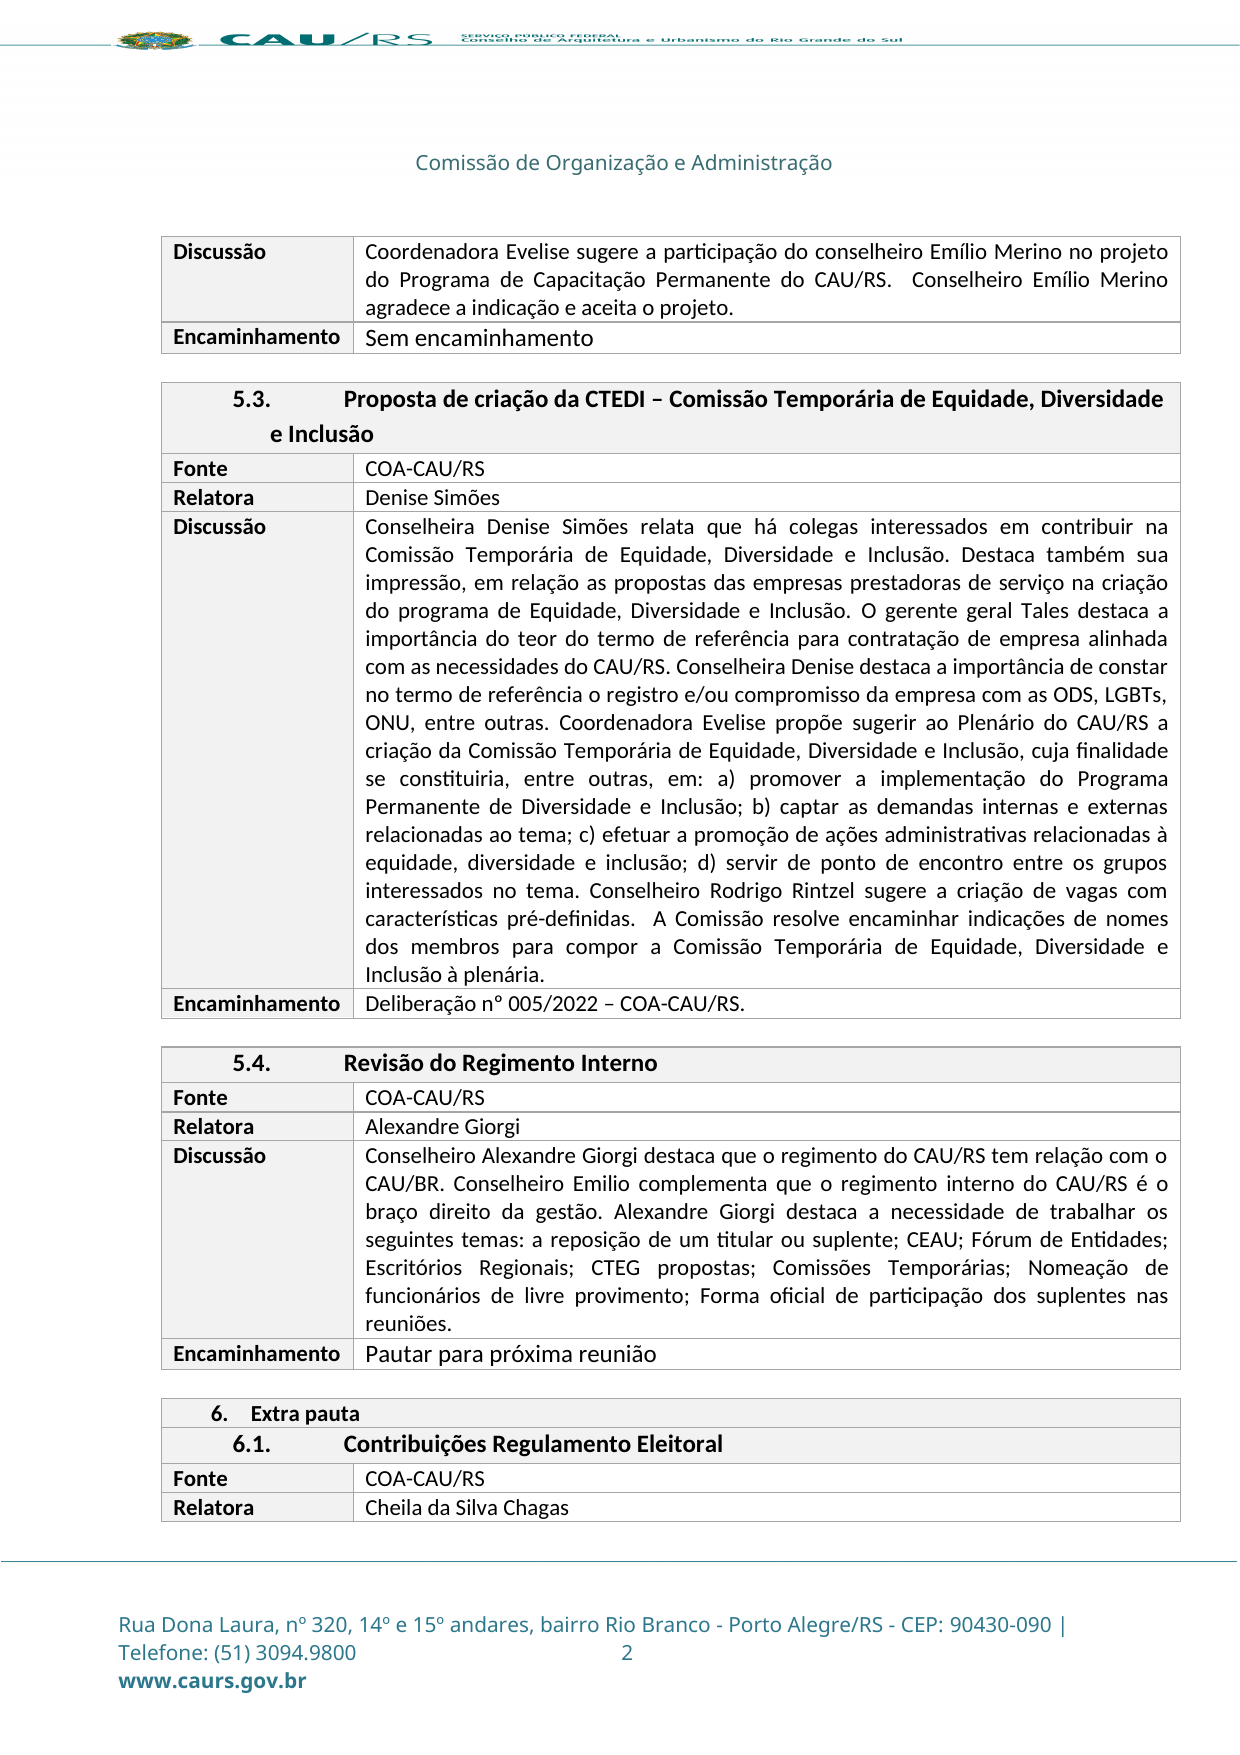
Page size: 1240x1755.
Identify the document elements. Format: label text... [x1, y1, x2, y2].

table_cell Discussão [162, 512, 353, 988]
table_cell [354, 354, 1181, 382]
table_cell Conselheiro Alexandre Giorgi destaca que o regimento do CAU/RS tem relação com o CAU/BR. Conselheiro Emilio complementa que o regimento interno do CAU/RS é o braço direito da gestão. Alexandre Giorgi destaca a necessidade de trabalhar os seguintes temas: a reposição de um titular ou suplente; CEAU; Fórum de Entidades; Escritórios Regionais; CTEG propostas; Comissões Temporárias; Nomeação de funcionários de livre provimento; Forma oficial de participação dos suplentes nas reuniões. [354, 1141, 1180, 1338]
table_cell Conselheira Denise Simões relata que há colegas interessados em contribuir na Comissão Temporária de Equidade, Diversidade e Inclusão. Destaca também sua impressão, em relação as propostas das empresas prestadoras de serviço na criação do programa de Equidade, Diversidade e Inclusão. O gerente geral Tales destaca a importância do teor do termo de referência para contratação de empresa alinhada com as necessidades do CAU/RS. Conselheira Denise destaca a importância de constar no termo de referência o registro e/ou compromisso da empresa com as ODS, LGBTs, ONU, entre outras. Coordenadora Evelise propõe sugerir ao Plenário do CAU/RS a criação da Comissão Temporária de Equidade, Diversidade e Inclusão, cuja finalidade se constituiria, entre outras, em: a) promover a implementação do Programa Permanente de Diversidade e Inclusão; b) captar as demandas internas e externas relacionadas ao tema; c) efetuar a promoção de ações administrativas relacionadas à equidade, diversidade e inclusão; d) servir de ponto de encontro entre os grupos interessados no tema. Conselheiro Rodrigo Rintzel sugere a criação de vagas com características pré-definidas. A Comissão resolve encaminhar indicações de nomes dos membros para compor a Comissão Temporária de Equidade, Diversidade e Inclusão à plenária. [354, 512, 1180, 988]
table_cell Sem encaminhamento [354, 323, 1180, 353]
table_cell Relatora [162, 483, 353, 511]
table_cell [162, 1019, 354, 1046]
table_cell Cheila da Silva Chagas [354, 1493, 1180, 1521]
table_cell Alexandre Giorgi [354, 1113, 1180, 1140]
table_cell Pautar para próxima reunião [354, 1339, 1180, 1369]
table_cell COA-CAU/RS [354, 454, 1180, 482]
table_cell Encaminhamento [162, 989, 353, 1017]
table_cell Denise Simões [354, 483, 1180, 511]
table_cell Contribuições Regulamento Eleitoral [162, 1428, 1180, 1463]
table_cell Discussão [162, 1141, 353, 1338]
table_cell Discussão [162, 237, 353, 321]
table_cell [354, 1019, 1181, 1046]
table_cell Fonte [162, 454, 353, 482]
table_cell Encaminhamento [162, 323, 353, 353]
table_cell Relatora [162, 1113, 353, 1140]
table_cell Fonte [162, 1083, 353, 1111]
table_cell [162, 1370, 354, 1398]
table_cell COA-CAU/RS [354, 1083, 1180, 1111]
table_cell [162, 354, 354, 382]
table_cell Proposta de criação da CTEDI – Comissão Temporária de Equidade, Diversidade e Inclusão [162, 383, 1180, 453]
table_cell Encaminhamento [162, 1339, 353, 1369]
table_cell Extra pauta [162, 1399, 1180, 1427]
table_cell Fonte [162, 1464, 353, 1492]
table_cell COA-CAU/RS [354, 1464, 1180, 1492]
table_cell Deliberação nº 005/2022 – COA-CAU/RS. [354, 989, 1180, 1017]
table_cell Relatora [162, 1493, 353, 1521]
table_cell [354, 1370, 1181, 1398]
table_cell Revisão do Regimento Interno [162, 1048, 1180, 1082]
table_cell Coordenadora Evelise sugere a participação do conselheiro Emílio Merino no projeto do Programa de Capacitação Permanente do CAU/RS. Conselheiro Emílio Merino agradece a indicação e aceita o projeto. [354, 237, 1180, 321]
